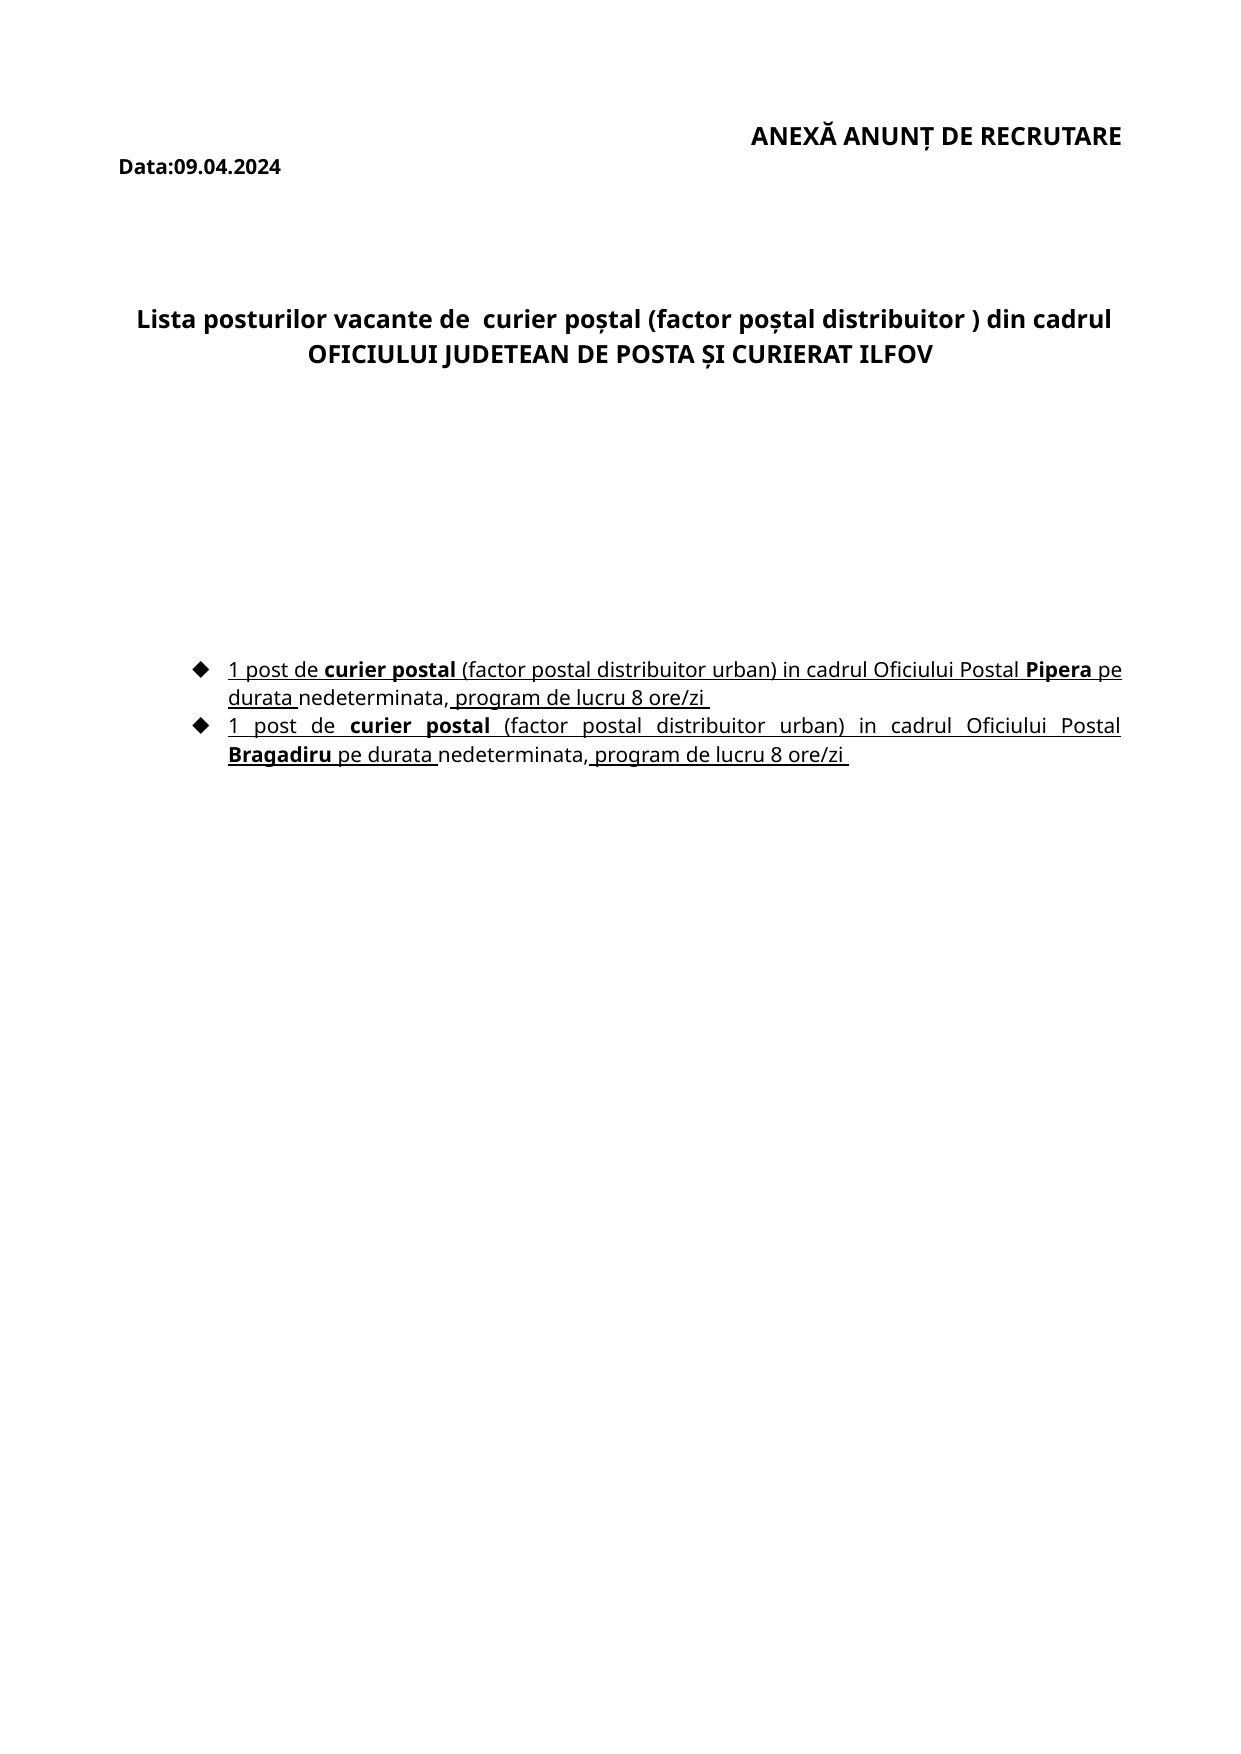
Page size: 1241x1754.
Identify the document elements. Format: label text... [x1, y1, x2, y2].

list 1 post de curier postal (factor postal distribuitor urban) in cadrul Oficiului Postal Bragadiru pe durata nedeterminata, program de lucru 8 ore/zi [190, 712, 1122, 768]
text Lista posturilor vacante de curier poștal (factor poștal distribuitor ) din cadrul OFICIULUI JUDETEAN DE POSTA ȘI CURIERAT ILFOV [118, 294, 1122, 371]
list 1 post de curier postal (factor postal distribuitor urban) in cadrul Oficiului Postal Pipera pe durata nedeterminata, program de lucru 8 ore/zi [190, 655, 1122, 712]
text Data:09.04.2024 [118, 152, 1122, 181]
text ANEXĂ ANUNȚ DE RECRUTARE [99, 118, 1122, 152]
